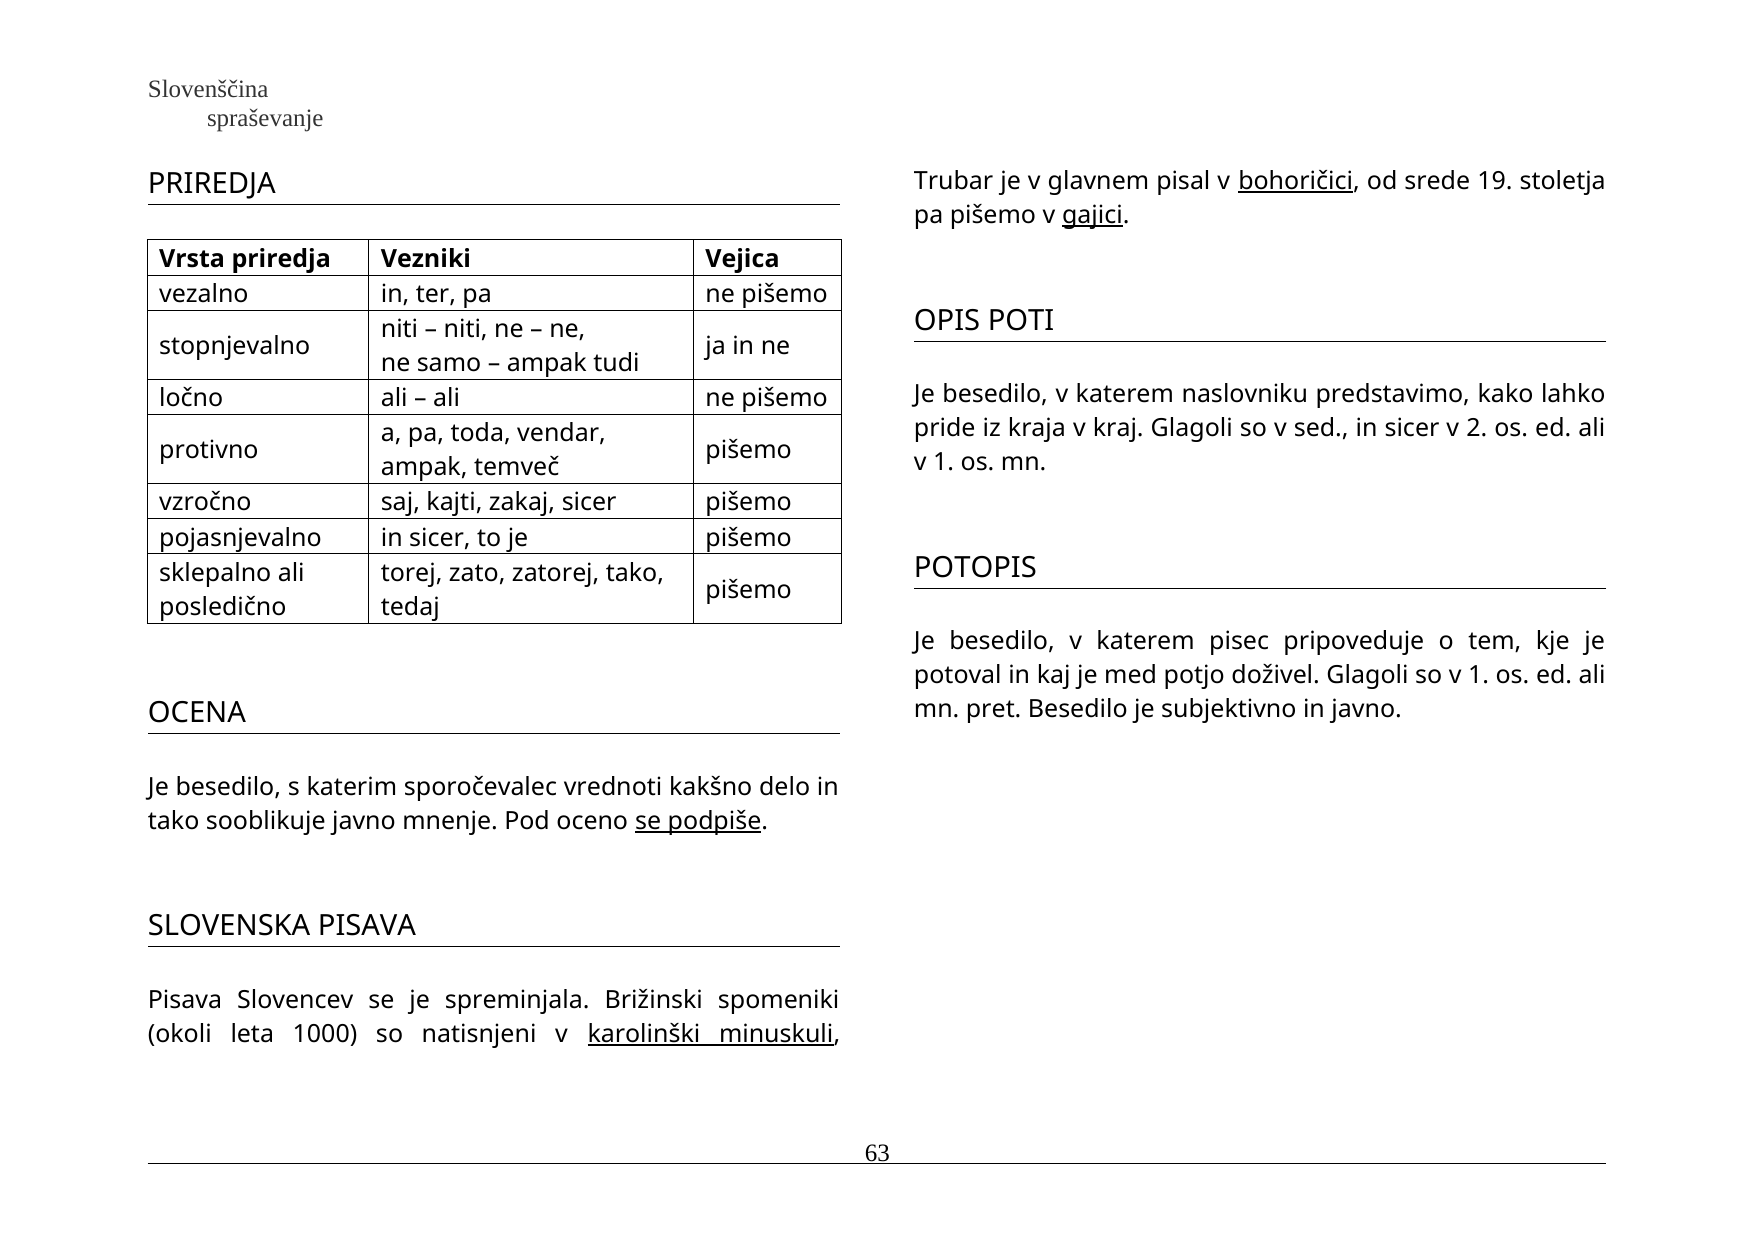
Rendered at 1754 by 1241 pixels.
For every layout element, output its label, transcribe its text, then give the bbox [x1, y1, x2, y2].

table_cell vzročno [148, 484, 368, 518]
table_cell a, pa, toda, vendar, ampak, temveč [369, 415, 693, 483]
table_cell ne pišemo [694, 276, 841, 309]
text Trubar je v glavnem pisal v bohoričici, od srede 19. stoletja pa pišemo v gajici. [914, 162, 1606, 231]
table_cell ja in ne [694, 311, 841, 379]
text SLOVENSKA PISAVA [148, 905, 840, 946]
text OCENA [148, 692, 840, 733]
text OPIS POTI [914, 299, 1606, 341]
table_cell torej, zato, zatorej, tako, tedaj [369, 554, 693, 622]
text Je besedilo, v katerem pisec pripoveduje o tem, kje je potoval in kaj je med potjo doživel. Glagoli so v 1. os. ed. ali mn. pret. Besedilo je subjektivno in javno. [914, 623, 1606, 725]
table_cell niti – niti, ne – ne, ne samo – ampak tudi [369, 311, 693, 379]
text PRIREDJA [148, 162, 840, 204]
table_cell ločno [148, 380, 368, 414]
table_cell sklepalno ali posledično [148, 554, 368, 622]
table_cell pojasnjevalno [148, 519, 368, 553]
table_cell in, ter, pa [369, 276, 693, 309]
table_cell in sicer, to je [369, 519, 693, 553]
table_cell ali – ali [369, 380, 693, 414]
table_cell protivno [148, 415, 368, 483]
table_cell pišemo [694, 484, 841, 518]
table_header Vezniki [369, 240, 693, 274]
table_header Vrsta priredja [148, 240, 368, 274]
text Je besedilo, v katerem naslovniku predstavimo, kako lahko pride iz kraja v kraj. Glagoli so v sed., in sicer v 2. os. ed. ali v 1. os. mn. [914, 376, 1606, 478]
table_cell ne pišemo [694, 380, 841, 414]
table_cell pišemo [694, 554, 841, 622]
table_cell vezalno [148, 276, 368, 309]
text POTOPIS [914, 546, 1606, 588]
text Pisava Slovencev se je spreminjala. Brižinski spomeniki (okoli leta 1000) so natisnjeni v karolinški minuskuli, [148, 982, 840, 1050]
text Je besedilo, s katerim sporočevalec vrednoti kakšno delo in tako sooblikuje javno mnenje. Pod oceno se podpiše. [148, 768, 840, 837]
table_header Vejica [694, 240, 841, 274]
table_cell pišemo [694, 519, 841, 553]
table_cell stopnjevalno [148, 311, 368, 379]
table_cell saj, kajti, zakaj, sicer [369, 484, 693, 518]
table_cell pišemo [694, 415, 841, 483]
